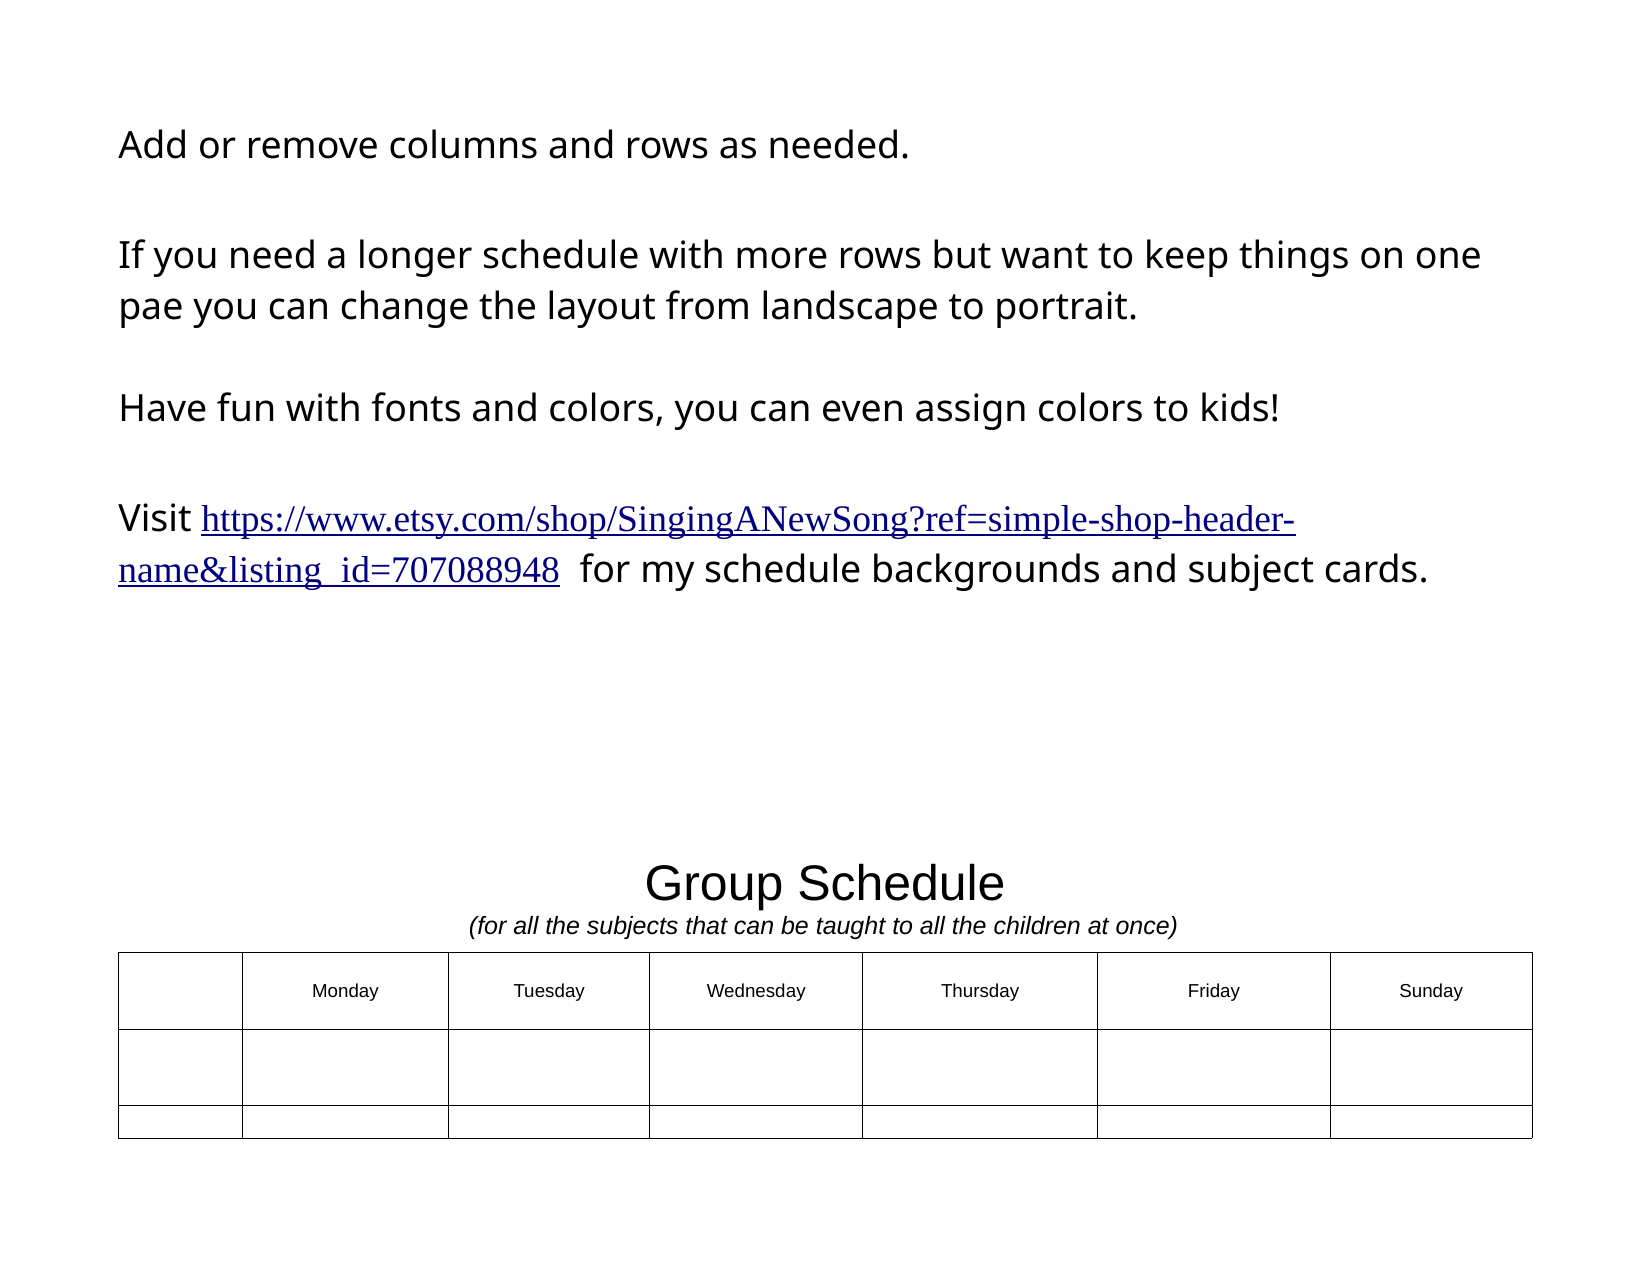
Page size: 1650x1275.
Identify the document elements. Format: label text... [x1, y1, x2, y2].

table_header Monday [243, 953, 448, 1028]
table_header Sunday [1331, 953, 1532, 1028]
table_cell [449, 1106, 649, 1138]
table_cell [119, 1030, 242, 1105]
table_cell [650, 1030, 862, 1105]
table_cell [1331, 1030, 1532, 1105]
table_cell [243, 1030, 448, 1105]
table_cell [119, 1106, 242, 1138]
table_cell [1098, 1106, 1330, 1138]
table_cell [1098, 1030, 1330, 1105]
text Add or remove columns and rows as needed. [118, 118, 1532, 169]
text Visit https://www.etsy.com/shop/SingingANewSong?ref=simple-shop-header-name&listing_id=707088948 for my schedule backgrounds and subject cards. [118, 491, 1532, 593]
table_cell [863, 1106, 1097, 1138]
table_cell [863, 1030, 1097, 1105]
table_header Thursday [863, 953, 1097, 1028]
table_header Friday [1098, 953, 1330, 1028]
table_cell [1331, 1106, 1532, 1138]
table_header Wednesday [650, 953, 862, 1028]
table_cell [650, 1106, 862, 1138]
table_cell [243, 1106, 448, 1138]
table_cell [449, 1030, 649, 1105]
table_header [119, 953, 242, 1028]
table_header Tuesday [449, 953, 649, 1028]
text If you need a longer schedule with more rows but want to keep things on one pae you can change the layout from landscape to portrait. Have fun with fonts and colors, you can even assign colors to kids! [118, 228, 1532, 432]
text Group Schedule (for all the subjects that can be taught to all the children at once) [118, 853, 1532, 940]
